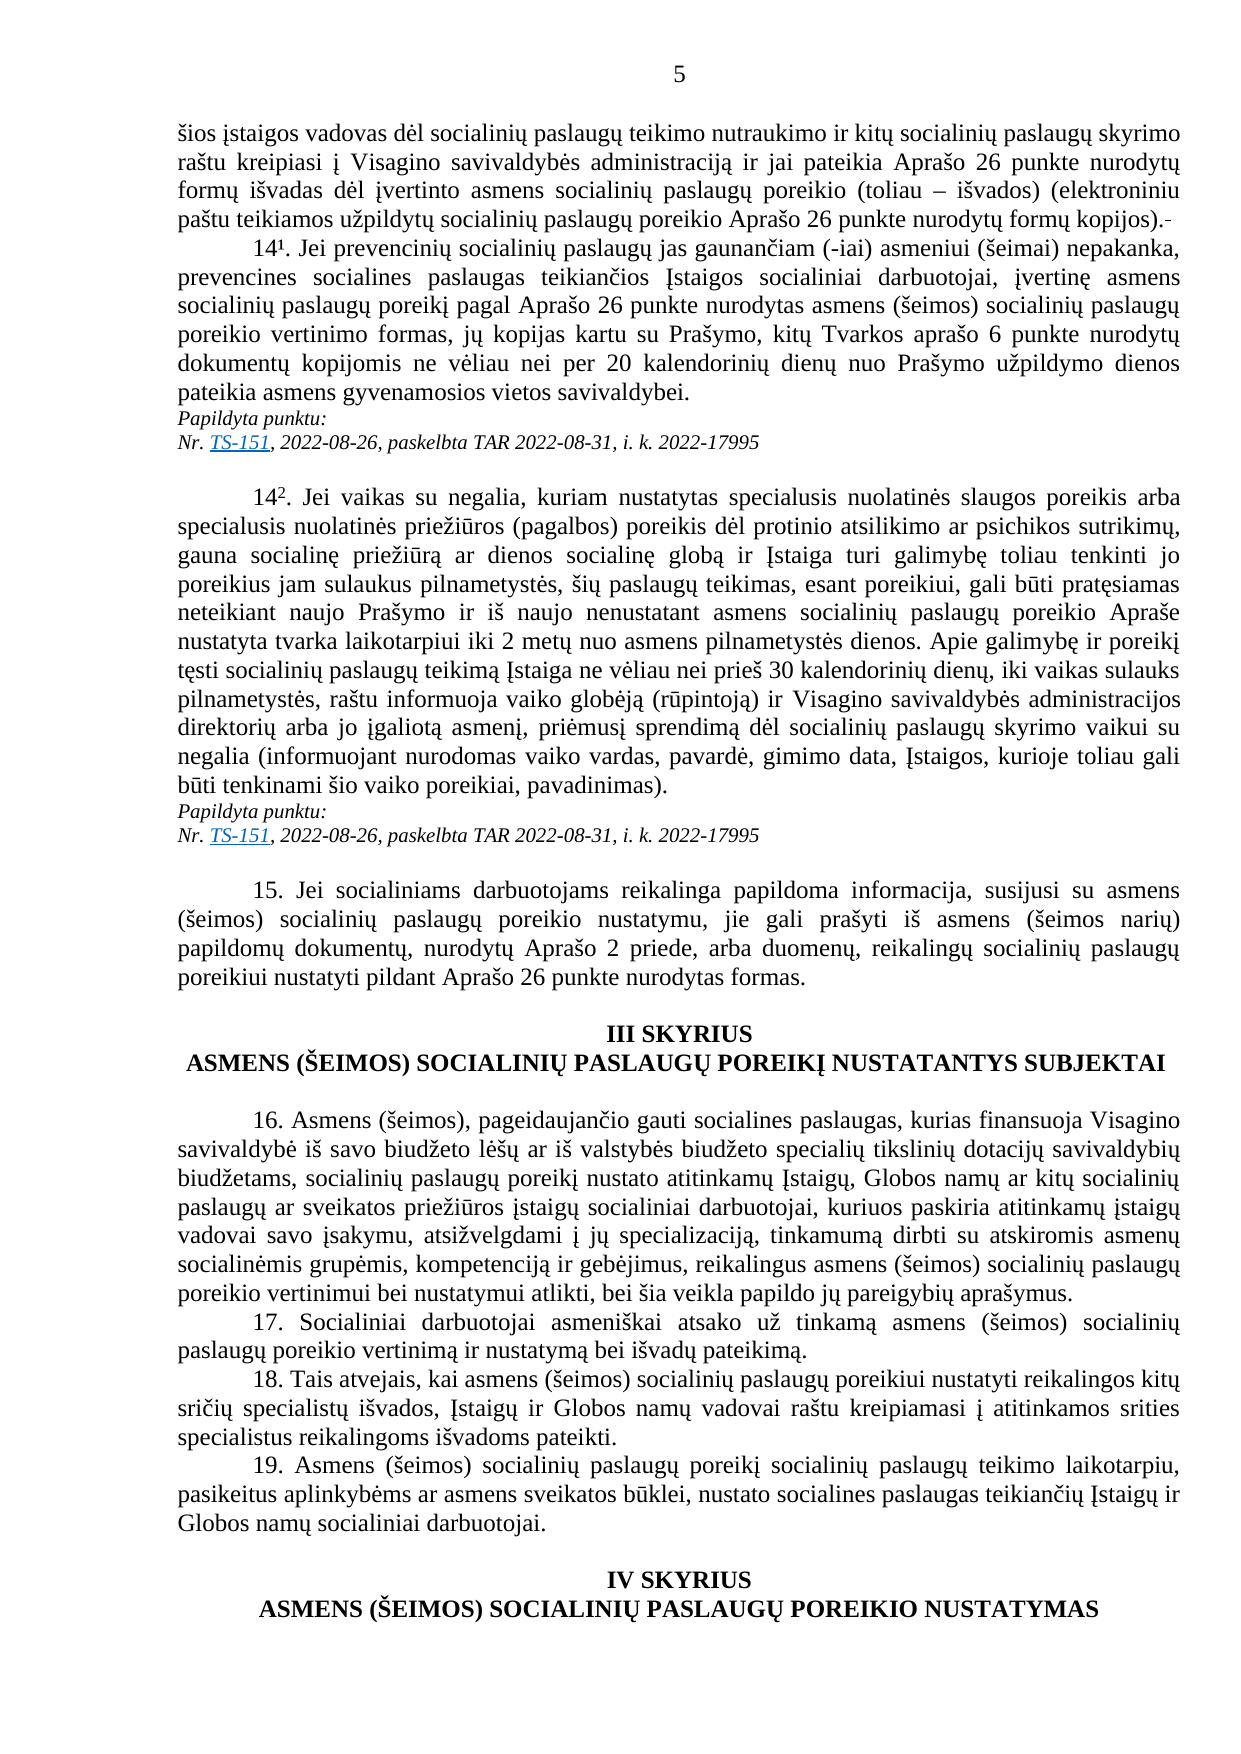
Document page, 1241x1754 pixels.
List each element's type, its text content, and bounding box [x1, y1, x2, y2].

text IV SKYRIUS [177, 1566, 1181, 1594]
text 15. Jei socialiniams darbuotojams reikalinga papildoma informacija, susijusi su asmens (šeimos) socialinių paslaugų poreikio nustatymu, jie gali prašyti iš asmens (šeimos narių) papildomų dokumentų, nurodytų Aprašo 2 priede, arba duomenų, reikalingų socialinių paslaugų poreikiui nustatyti pildant Aprašo 26 punkte nurodytas formas. [177, 876, 1181, 991]
text ASMENS (ŠEIMOS) SOCIALINIŲ PASLAUGŲ POREIKĮ NUSTATANTYS SUBJEKTAI [177, 1048, 1181, 1077]
text Papildyta punktu: [177, 799, 1181, 823]
text 17. Socialiniai darbuotojai asmeniškai atsako už tinkamą asmens (šeimos) socialinių paslaugų poreikio vertinimą ir nustatymą bei išvadų pateikimą. [177, 1307, 1181, 1364]
text 14¹. Jei prevencinių socialinių paslaugų jas gaunančiam (-iai) asmeniui (šeimai) nepakanka, prevencines socialines paslaugas teikiančios Įstaigos socialiniai darbuotojai, įvertinę asmens socialinių paslaugų poreikį pagal Aprašo 26 punkte nurodytas asmens (šeimos) socialinių paslaugų poreikio vertinimo formas, jų kopijas kartu su Prašymo, kitų Tvarkos aprašo 6 punkte nurodytų dokumentų kopijomis ne vėliau nei per 20 kalendorinių dienų nuo Prašymo užpildymo dienos pateikia asmens gyvenamosios vietos savivaldybei. [177, 233, 1181, 406]
text 19. Asmens (šeimos) socialinių paslaugų poreikį socialinių paslaugų teikimo laikotarpiu, pasikeitus aplinkybėms ar asmens sveikatos būklei, nustato socialines paslaugas teikiančių Įstaigų ir Globos namų socialiniai darbuotojai. [177, 1451, 1181, 1537]
text ASMENS (ŠEIMOS) SOCIALINIŲ PASLAUGŲ POREIKIO NUSTATYMAS [177, 1594, 1181, 1623]
text 142. Jei vaikas su negalia, kuriam nustatytas specialusis nuolatinės slaugos poreikis arba specialusis nuolatinės priežiūros (pagalbos) poreikis dėl protinio atsilikimo ar psichikos sutrikimų, gauna socialinę priežiūrą ar dienos socialinę globą ir Įstaiga turi galimybę toliau tenkinti jo poreikius jam sulaukus pilnametystės, šių paslaugų teikimas, esant poreikiui, gali būti pratęsiamas neteikiant naujo Prašymo ir iš naujo nenustatant asmens socialinių paslaugų poreikio Apraše nustatyta tvarka laikotarpiui iki 2 metų nuo asmens pilnametystės dienos. Apie galimybę ir poreikį tęsti socialinių paslaugų teikimą Įstaiga ne vėliau nei prieš 30 kalendorinių dienų, iki vaikas sulauks pilnametystės, raštu informuoja vaiko globėją (rūpintoją) ir Visagino savivaldybės administracijos direktorių arba jo įgaliotą asmenį, priėmusį sprendimą dėl socialinių paslaugų skyrimo vaikui su negalia (informuojant nurodomas vaiko vardas, pavardė, gimimo data, Įstaigos, kurioje toliau gali būti tenkinami šio vaiko poreikiai, pavadinimas). [177, 482, 1181, 799]
text III SKYRIUS [177, 1019, 1181, 1048]
text šios įstaigos vadovas dėl socialinių paslaugų teikimo nutraukimo ir kitų socialinių paslaugų skyrimo raštu kreipiasi į Visagino savivaldybės administraciją ir jai pateikia Aprašo 26 punkte nurodytų formų išvadas dėl įvertinto asmens socialinių paslaugų poreikio (toliau – išvados) (elektroniniu paštu teikiamos užpildytų socialinių paslaugų poreikio Aprašo 26 punkte nurodytų formų kopijos). [177, 118, 1181, 233]
text 18. Tais atvejais, kai asmens (šeimos) socialinių paslaugų poreikiui nustatyti reikalingos kitų sričių specialistų išvados, Įstaigų ir Globos namų vadovai raštu kreipiamasi į atitinkamos srities specialistus reikalingoms išvadoms pateikti. [177, 1364, 1181, 1451]
text Nr. TS-151, 2022-08-26, paskelbta TAR 2022-08-31, i. k. 2022-17995 [177, 430, 1181, 454]
text Nr. TS-151, 2022-08-26, paskelbta TAR 2022-08-31, i. k. 2022-17995 [177, 823, 1181, 847]
text Papildyta punktu: [177, 406, 1181, 430]
text 16. Asmens (šeimos), pageidaujančio gauti socialines paslaugas, kurias finansuoja Visagino savivaldybė iš savo biudžeto lėšų ar iš valstybės biudžeto specialių tikslinių dotacijų savivaldybių biudžetams, socialinių paslaugų poreikį nustato atitinkamų Įstaigų, Globos namų ar kitų socialinių paslaugų ar sveikatos priežiūros įstaigų socialiniai darbuotojai, kuriuos paskiria atitinkamų įstaigų vadovai savo įsakymu, atsižvelgdami į jų specializaciją, tinkamumą dirbti su atskiromis asmenų socialinėmis grupėmis, kompetenciją ir gebėjimus, reikalingus asmens (šeimos) socialinių paslaugų poreikio vertinimui bei nustatymui atlikti, bei šia veikla papildo jų pareigybių aprašymus. [177, 1106, 1181, 1307]
